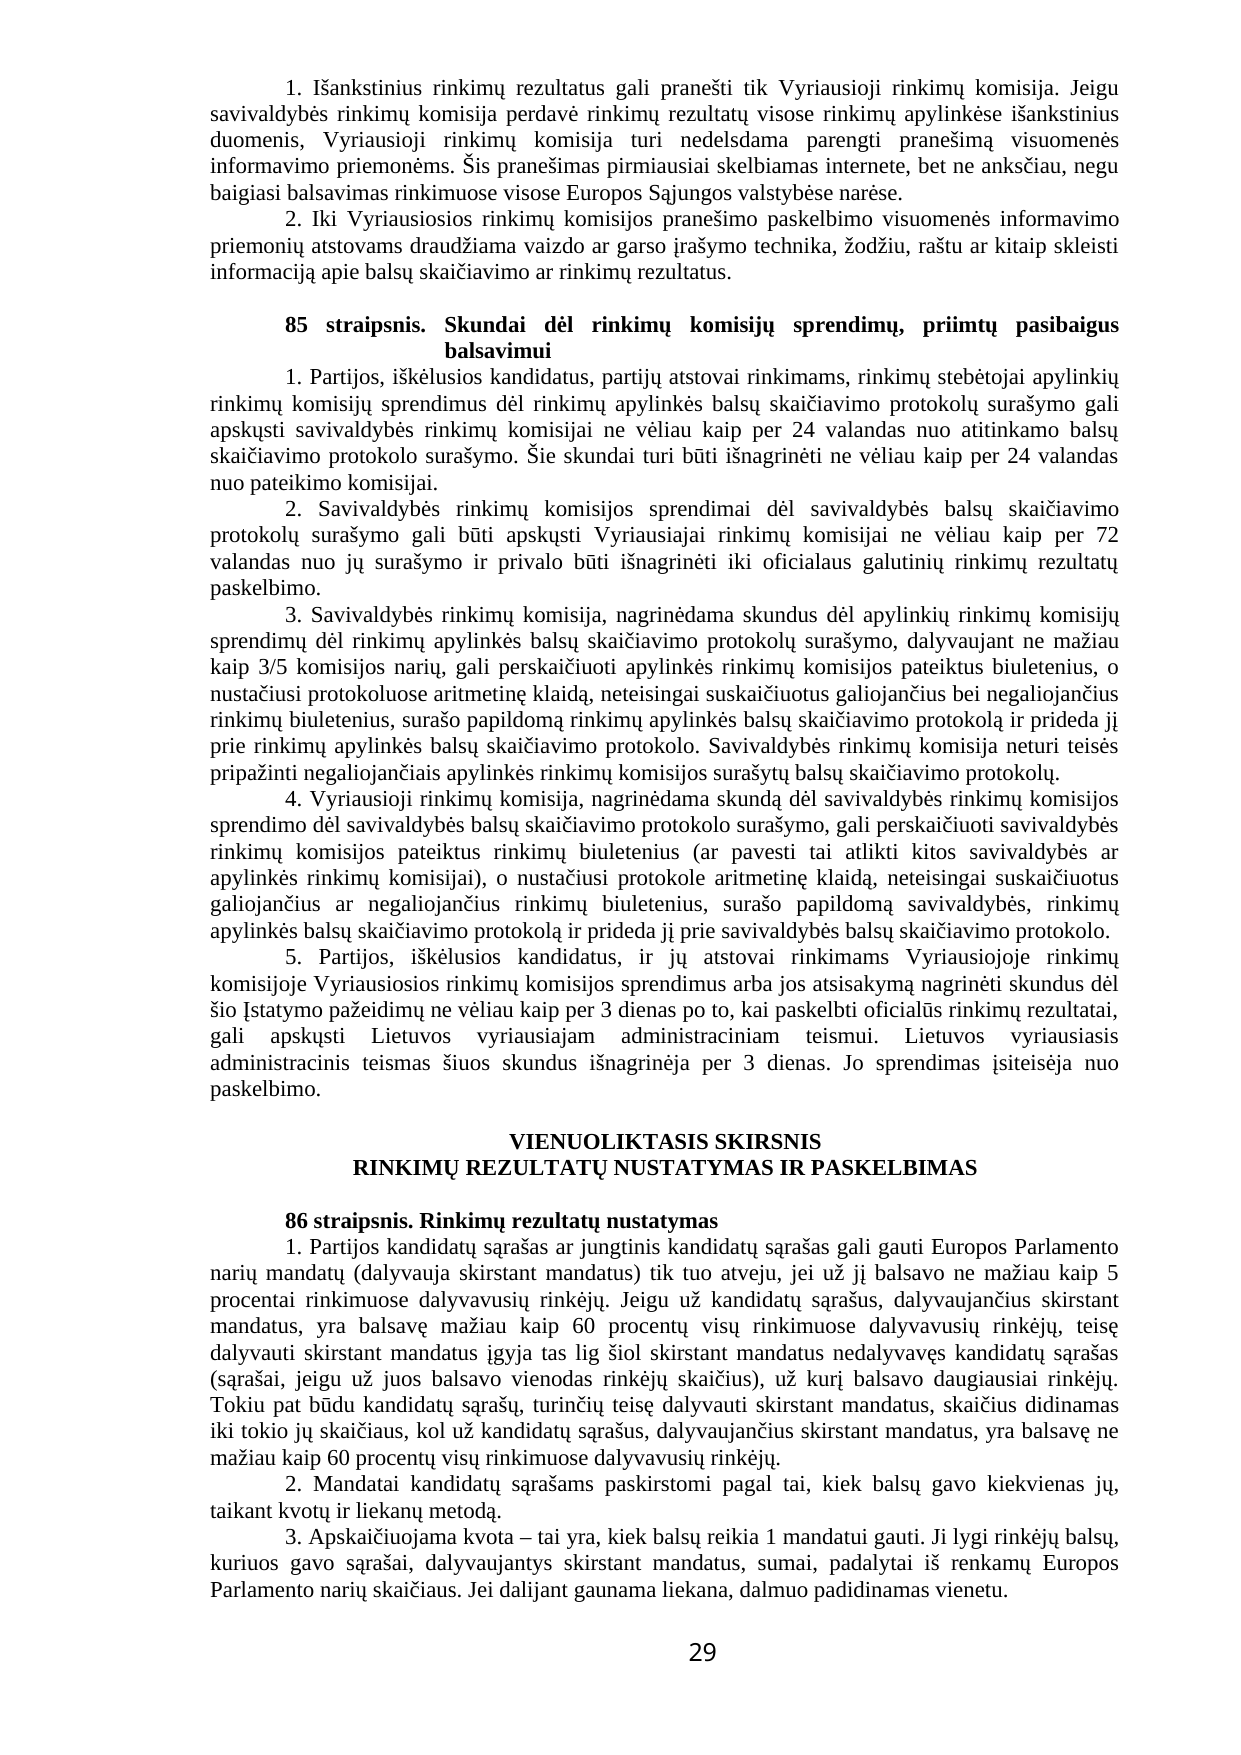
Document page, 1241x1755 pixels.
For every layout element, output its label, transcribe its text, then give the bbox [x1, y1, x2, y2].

text 2. Mandatai kandidatų sąrašams paskirstomi pagal tai, kiek balsų gavo kiekvienas jų, taikant kvotų ir liekanų metodą. [210, 1470, 1120, 1523]
text 1. Partijos kandidatų sąrašas ar jungtinis kandidatų sąrašas gali gauti Europos Parlamento narių mandatų (dalyvauja skirstant mandatus) tik tuo atveju, jei už jį balsavo ne mažiau kaip 5 procentai rinkimuose dalyvavusių rinkėjų. Jeigu už kandidatų sąrašus, dalyvaujančius skirstant mandatus, yra balsavę mažiau kaip 60 procentų visų rinkimuose dalyvavusių rinkėjų, teisę dalyvauti skirstant mandatus įgyja tas lig šiol skirstant mandatus nedalyvavęs kandidatų sąrašas (sąrašai, jeigu už juos balsavo vienodas rinkėjų skaičius), už kurį balsavo daugiausiai rinkėjų. Tokiu pat būdu kandidatų sąrašų, turinčių teisę dalyvauti skirstant mandatus, skaičius didinamas iki tokio jų skaičiaus, kol už kandidatų sąrašus, dalyvaujančius skirstant mandatus, yra balsavę ne mažiau kaip 60 procentų visų rinkimuose dalyvavusių rinkėjų. [210, 1233, 1120, 1470]
text 2. Savivaldybės rinkimų komisijos sprendimai dėl savivaldybės balsų skaičiavimo protokolų surašymo gali būti apskųsti Vyriausiajai rinkimų komisijai ne vėliau kaip per 72 valandas nuo jų surašymo ir privalo būti išnagrinėti iki oficialaus galutinių rinkimų rezultatų paskelbimo. [210, 495, 1120, 601]
text 1. Išankstinius rinkimų rezultatus gali pranešti tik Vyriausioji rinkimų komisija. Jeigu savivaldybės rinkimų komisija perdavė rinkimų rezultatų visose rinkimų apylinkėse išankstinius duomenis, Vyriausioji rinkimų komisija turi nedelsdama parengti pranešimą visuomenės informavimo priemonėms. Šis pranešimas pirmiausiai skelbiamas internete, bet ne anksčiau, negu baigiasi balsavimas rinkimuose visose Europos Sąjungos valstybėse narėse. [210, 73, 1120, 205]
text 85 straipsnis. Skundai dėl rinkimų komisijų sprendimų, priimtų pasibaigus balsavimui [285, 311, 1120, 363]
text RINKIMŲ REZULTATŲ NUSTATYMAS IR PASKELBIMAS [210, 1154, 1120, 1180]
text 4. Vyriausioji rinkimų komisija, nagrinėdama skundą dėl savivaldybės rinkimų komisijos sprendimo dėl savivaldybės balsų skaičiavimo protokolo surašymo, gali perskaičiuoti savivaldybės rinkimų komisijos pateiktus rinkimų biuletenius (ar pavesti tai atlikti kitos savivaldybės ar apylinkės rinkimų komisijai), o nustačiusi protokole aritmetinę klaidą, neteisingai suskaičiuotus galiojančius ar negaliojančius rinkimų biuletenius, surašo papildomą savivaldybės, rinkimų apylinkės balsų skaičiavimo protokolą ir prideda jį prie savivaldybės balsų skaičiavimo protokolo. [210, 785, 1120, 943]
text 3. Apskaičiuojama kvota – tai yra, kiek balsų reikia 1 mandatui gauti. Ji lygi rinkėjų balsų, kuriuos gavo sąrašai, dalyvaujantys skirstant mandatus, sumai, padalytai iš renkamų Europos Parlamento narių skaičiaus. Jei dalijant gaunama liekana, dalmuo padidinamas vienetu. [210, 1523, 1120, 1602]
text 5. Partijos, iškėlusios kandidatus, ir jų atstovai rinkimams Vyriausiojoje rinkimų komisijoje Vyriausiosios rinkimų komisijos sprendimus arba jos atsisakymą nagrinėti skundus dėl šio Įstatymo pažeidimų ne vėliau kaip per 3 dienas po to, kai paskelbti oficialūs rinkimų rezultatai, gali apskųsti Lietuvos vyriausiajam administraciniam teismui. Lietuvos vyriausiasis administracinis teismas šiuos skundus išnagrinėja per 3 dienas. Jo sprendimas įsiteisėja nuo paskelbimo. [210, 943, 1120, 1101]
subtitle VIENUOLIKTASIS SKIRSNIS [210, 1128, 1120, 1154]
text 1. Partijos, iškėlusios kandidatus, partijų atstovai rinkimams, rinkimų stebėtojai apylinkių rinkimų komisijų sprendimus dėl rinkimų apylinkės balsų skaičiavimo protokolų surašymo gali apskųsti savivaldybės rinkimų komisijai ne vėliau kaip per 24 valandas nuo atitinkamo balsų skaičiavimo protokolo surašymo. Šie skundai turi būti išnagrinėti ne vėliau kaip per 24 valandas nuo pateikimo komisijai. [210, 363, 1120, 495]
text 3. Savivaldybės rinkimų komisija, nagrinėdama skundus dėl apylinkių rinkimų komisijų sprendimų dėl rinkimų apylinkės balsų skaičiavimo protokolų surašymo, dalyvaujant ne mažiau kaip 3/5 komisijos narių, gali perskaičiuoti apylinkės rinkimų komisijos pateiktus biuletenius, o nustačiusi protokoluose aritmetinę klaidą, neteisingai suskaičiuotus galiojančius bei negaliojančius rinkimų biuletenius, surašo papildomą rinkimų apylinkės balsų skaičiavimo protokolą ir prideda jį prie rinkimų apylinkės balsų skaičiavimo protokolo. Savivaldybės rinkimų komisija neturi teisės pripažinti negaliojančiais apylinkės rinkimų komisijos surašytų balsų skaičiavimo protokolų. [210, 601, 1120, 785]
text 86 straipsnis. Rinkimų rezultatų nustatymas [210, 1207, 1120, 1233]
text 2. Iki Vyriausiosios rinkimų komisijos pranešimo paskelbimo visuomenės informavimo priemonių atstovams draudžiama vaizdo ar garso įrašymo technika, žodžiu, raštu ar kitaip skleisti informaciją apie balsų skaičiavimo ar rinkimų rezultatus. [210, 205, 1120, 284]
